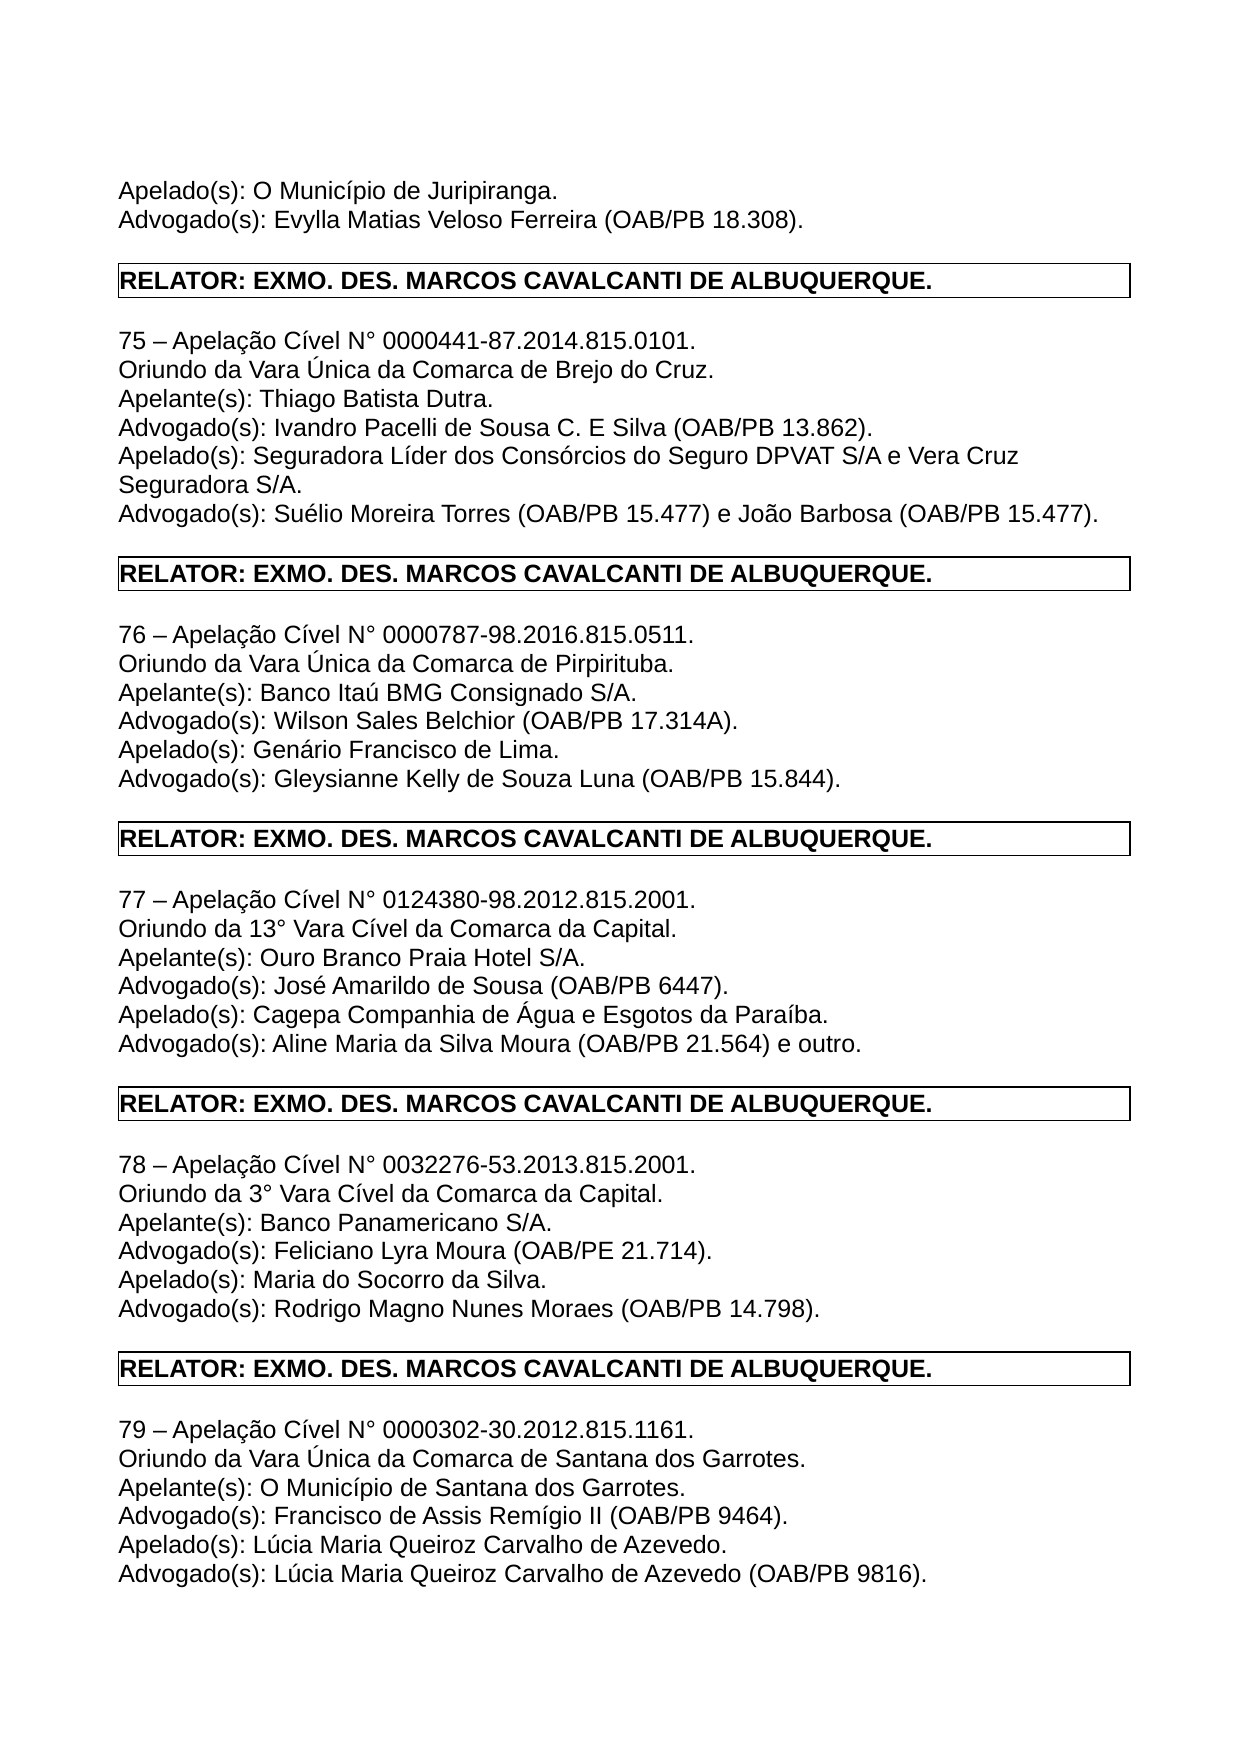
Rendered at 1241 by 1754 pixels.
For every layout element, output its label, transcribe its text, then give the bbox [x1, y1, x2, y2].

text Apelado(s): O Município de Juripiranga. [118, 176, 1122, 205]
text RELATOR: EXMO. DES. MARCOS CAVALCANTI DE ALBUQUERQUE. [119, 1088, 1129, 1120]
text Apelado(s): Maria do Socorro da Silva. [118, 1265, 1122, 1294]
text Advogado(s): Evylla Matias Veloso Ferreira (OAB/PB 18.308). [118, 205, 1122, 234]
text Oriundo da Vara Única da Comarca de Brejo do Cruz. [118, 355, 1122, 384]
text Apelante(s): Banco Itaú BMG Consignado S/A. [118, 678, 1122, 706]
text RELATOR: EXMO. DES. MARCOS CAVALCANTI DE ALBUQUERQUE. [119, 823, 1129, 855]
text Apelado(s): Seguradora Líder dos Consórcios do Seguro DPVAT S/A e Vera Cruz Seguradora S/A. [118, 441, 1122, 499]
text Advogado(s): Francisco de Assis Remígio II (OAB/PB 9464). [118, 1501, 1122, 1530]
text 75 – Apelação Cível N° 0000441-87.2014.815.0101. [118, 326, 1122, 355]
text RELATOR: EXMO. DES. MARCOS CAVALCANTI DE ALBUQUERQUE. [119, 1353, 1129, 1385]
text Advogado(s): Wilson Sales Belchior (OAB/PB 17.314A). [118, 706, 1122, 735]
text Apelante(s): Thiago Batista Dutra. [118, 384, 1122, 413]
text Oriundo da 13° Vara Cível da Comarca da Capital. [118, 914, 1122, 943]
text Apelado(s): Cagepa Companhia de Água e Esgotos da Paraíba. [118, 1000, 1122, 1029]
text Advogado(s): José Amarildo de Sousa (OAB/PB 6447). [118, 971, 1122, 1000]
text Apelado(s): Genário Francisco de Lima. [118, 735, 1122, 764]
text Advogado(s): Feliciano Lyra Moura (OAB/PE 21.714). [118, 1236, 1122, 1265]
text Oriundo da 3° Vara Cível da Comarca da Capital. [118, 1179, 1122, 1208]
text Advogado(s): Gleysianne Kelly de Souza Luna (OAB/PB 15.844). [118, 764, 1122, 793]
text Apelante(s): O Município de Santana dos Garrotes. [118, 1473, 1122, 1501]
text Advogado(s): Rodrigo Magno Nunes Moraes (OAB/PB 14.798). [118, 1294, 1122, 1323]
text Advogado(s): Ivandro Pacelli de Sousa C. E Silva (OAB/PB 13.862). [118, 413, 1122, 441]
text Advogado(s): Aline Maria da Silva Moura (OAB/PB 21.564) e outro. [118, 1029, 1122, 1058]
text 76 – Apelação Cível N° 0000787-98.2016.815.0511. [118, 620, 1122, 649]
text Apelante(s): Ouro Branco Praia Hotel S/A. [118, 943, 1122, 971]
text RELATOR: EXMO. DES. MARCOS CAVALCANTI DE ALBUQUERQUE. [119, 558, 1129, 590]
text RELATOR: EXMO. DES. MARCOS CAVALCANTI DE ALBUQUERQUE. [119, 264, 1129, 297]
text Advogado(s): Lúcia Maria Queiroz Carvalho de Azevedo (OAB/PB 9816). [118, 1559, 1122, 1588]
text 78 – Apelação Cível N° 0032276-53.2013.815.2001. [118, 1150, 1122, 1179]
text Apelante(s): Banco Panamericano S/A. [118, 1208, 1122, 1236]
text 77 – Apelação Cível N° 0124380-98.2012.815.2001. [118, 885, 1122, 914]
text Apelado(s): Lúcia Maria Queiroz Carvalho de Azevedo. [118, 1530, 1122, 1559]
text Advogado(s): Suélio Moreira Torres (OAB/PB 15.477) e João Barbosa (OAB/PB 15.477). [118, 499, 1122, 528]
text Oriundo da Vara Única da Comarca de Pirpirituba. [118, 649, 1122, 678]
text Oriundo da Vara Única da Comarca de Santana dos Garrotes. [118, 1444, 1122, 1473]
text 79 – Apelação Cível N° 0000302-30.2012.815.1161. [118, 1415, 1122, 1444]
